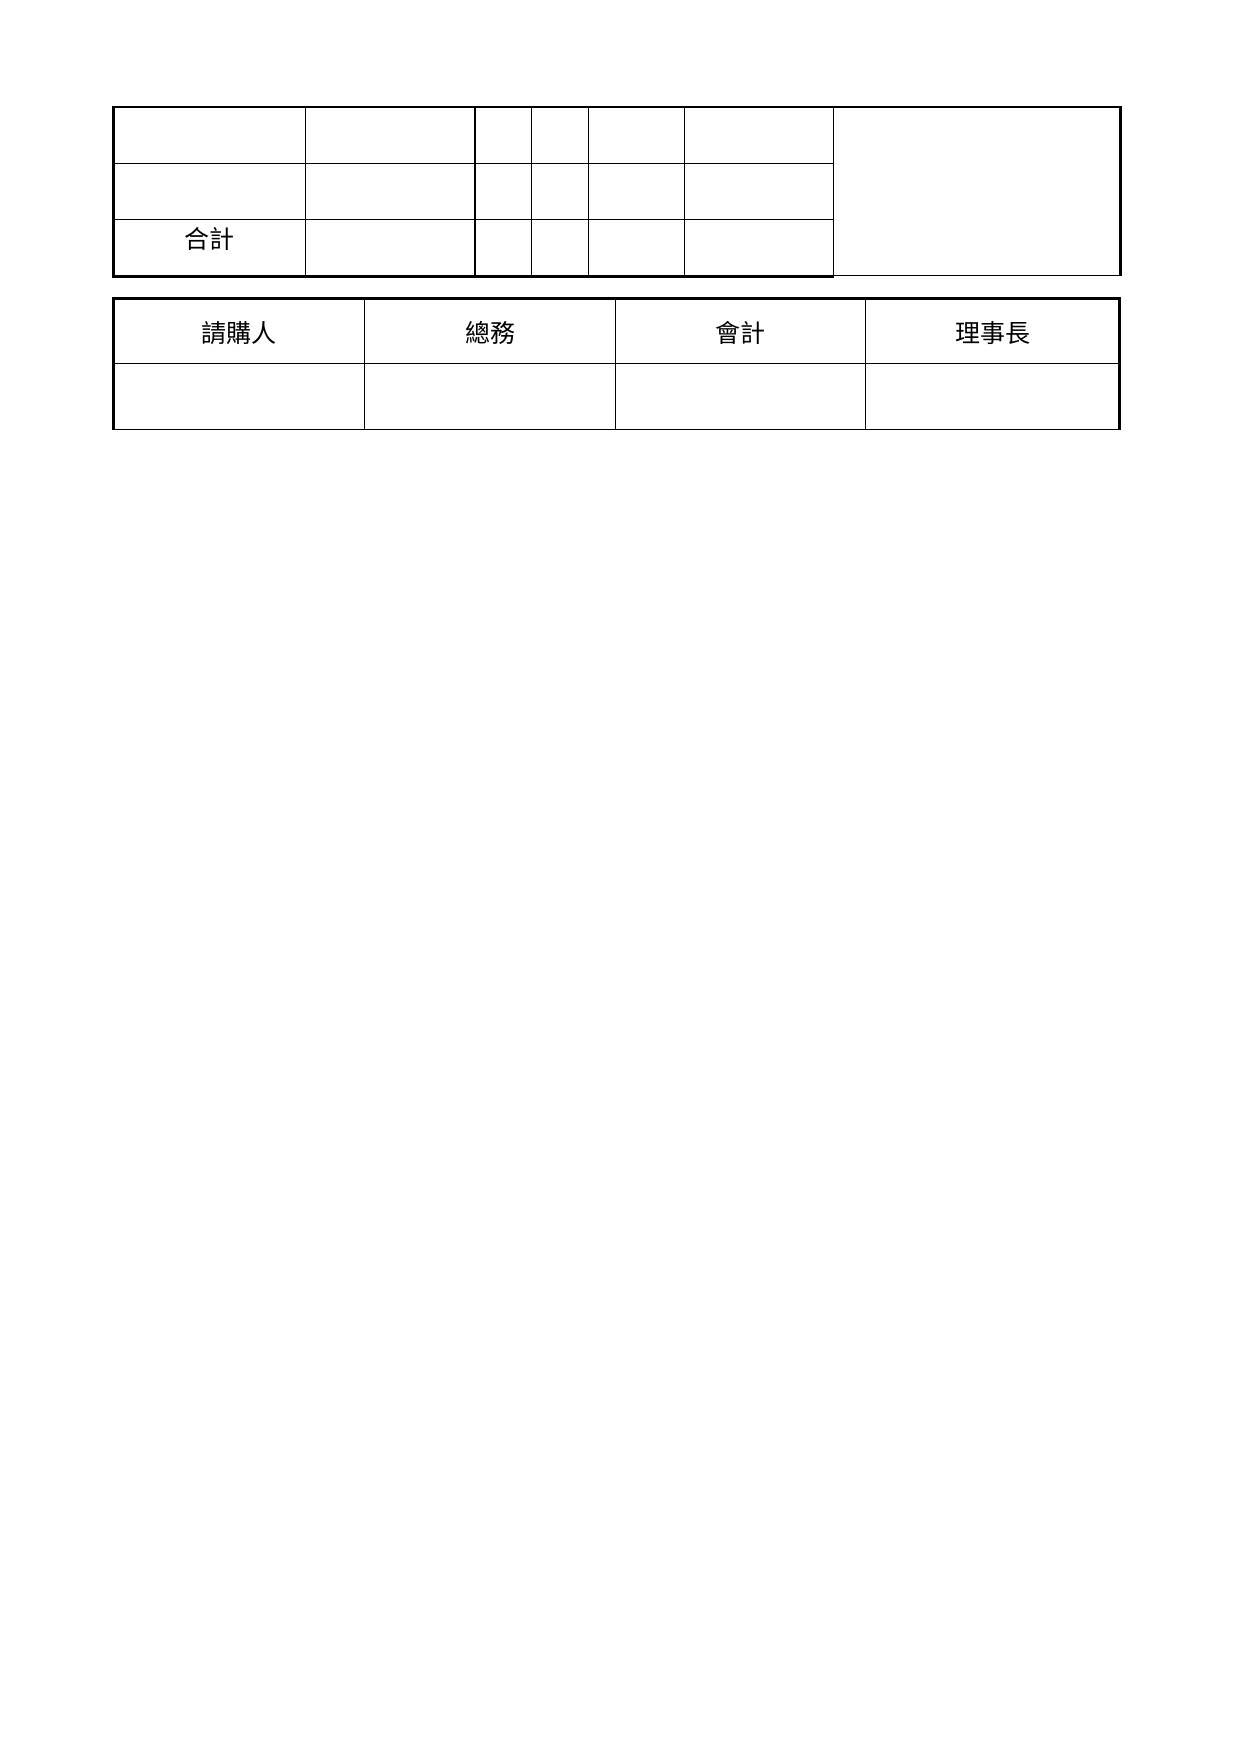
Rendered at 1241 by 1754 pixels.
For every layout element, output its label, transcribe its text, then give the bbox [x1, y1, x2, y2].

table_cell [616, 364, 865, 428]
table_cell [589, 220, 684, 275]
table_cell [306, 164, 474, 219]
table_cell 合計 [115, 220, 305, 275]
table_cell [866, 364, 1118, 428]
table_cell [115, 164, 305, 219]
table_cell [365, 364, 615, 428]
table_header 總務 [365, 300, 615, 363]
table_header 會計 [616, 300, 865, 363]
table_cell [685, 164, 833, 219]
table_cell [476, 220, 531, 275]
table_header 理事長 [866, 300, 1118, 363]
table_cell [115, 364, 364, 428]
table_header 請購人 [115, 300, 364, 363]
table_cell [532, 220, 588, 275]
table_cell [532, 108, 588, 162]
table_cell [589, 164, 684, 219]
table_cell [834, 108, 1119, 275]
table_cell [306, 108, 474, 162]
table_cell [115, 108, 305, 162]
table_cell [685, 108, 833, 162]
table_cell [589, 108, 684, 162]
table_cell [306, 220, 474, 275]
table_cell [685, 220, 833, 275]
table_cell [476, 108, 531, 162]
table_cell [532, 164, 588, 219]
table_cell [476, 164, 531, 219]
